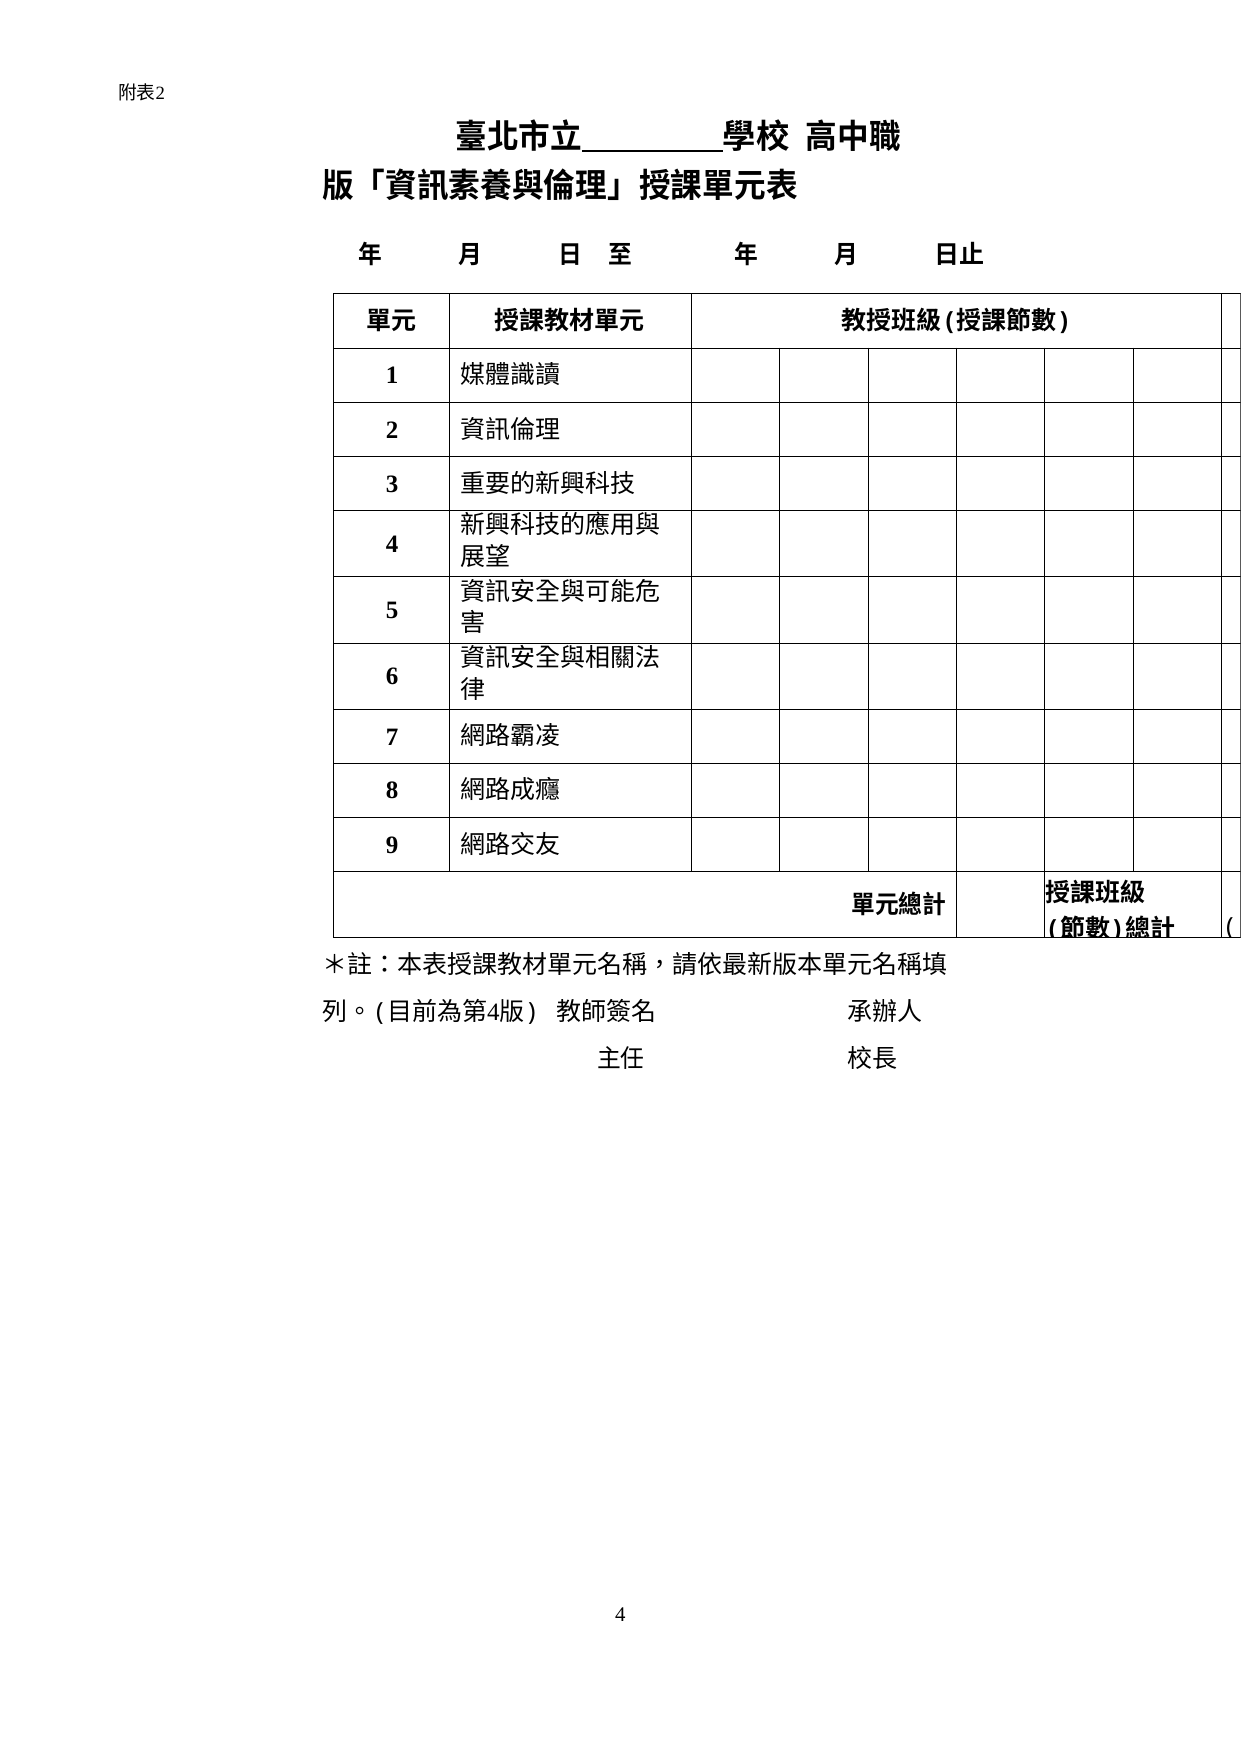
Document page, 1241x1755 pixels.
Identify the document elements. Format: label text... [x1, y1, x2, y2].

table_cell [869, 577, 956, 642]
table_cell [780, 349, 868, 402]
table_cell [1222, 349, 1240, 402]
table_cell [869, 511, 956, 576]
table_cell [869, 710, 956, 763]
table_cell 4 [334, 511, 449, 576]
table_cell [957, 511, 1044, 576]
table_cell [780, 710, 868, 763]
table_cell [692, 349, 779, 402]
table_cell [1045, 403, 1133, 456]
table_cell 1 [334, 349, 449, 402]
table_cell [1134, 644, 1221, 708]
table_cell [1134, 511, 1221, 576]
table_cell [869, 403, 956, 456]
table_cell [957, 764, 1044, 817]
table_cell [1222, 457, 1240, 510]
table_cell [1134, 577, 1221, 642]
table_cell [1134, 349, 1221, 402]
table_cell [1222, 403, 1240, 456]
table_cell [1045, 644, 1133, 708]
table_cell [1222, 818, 1240, 871]
table_cell [1134, 764, 1221, 817]
table_header 單元 [334, 294, 449, 348]
table_cell 資訊安全與相關法 律 [450, 644, 691, 708]
subtitle 年 月 日 至 年 月 日止 [359, 234, 1134, 270]
table_cell [1134, 403, 1221, 456]
table_cell 3 [334, 457, 449, 510]
table_cell [869, 644, 956, 708]
table_cell 6 [334, 644, 449, 708]
table_cell [1045, 818, 1133, 871]
table_cell [957, 872, 1044, 937]
table_cell [1045, 511, 1133, 576]
table_cell [1222, 511, 1240, 576]
table_cell 2 [334, 403, 449, 456]
table_cell 7 [334, 710, 449, 763]
table_cell 新興科技的應用與 展望 [450, 511, 691, 576]
table_cell [692, 577, 779, 642]
table_cell [692, 764, 779, 817]
table_cell 班 ( 節) [1222, 872, 1240, 937]
table_header 教授班級(授課節數) [692, 294, 1221, 348]
table_cell [1045, 764, 1133, 817]
subtitle 臺北市立 學校 高中職版「資訊素養與倫理」授課單元表 [322, 109, 921, 207]
table_cell [1045, 577, 1133, 642]
table_cell 重要的新興科技 [450, 457, 691, 510]
table_cell [692, 644, 779, 708]
table_cell [1222, 764, 1240, 817]
table_cell [957, 710, 1044, 763]
text ＊註：本表授課教材單元名稱，請依最新版本單元名稱填列。(目前為第4版) 教師簽名 承辦人 主任 校長 [322, 944, 956, 1075]
table_cell [780, 577, 868, 642]
table_cell [692, 818, 779, 871]
table_cell [780, 403, 868, 456]
table_cell [692, 403, 779, 456]
table_cell 5 [334, 577, 449, 642]
table_cell [780, 764, 868, 817]
table_cell [869, 764, 956, 817]
table_cell [869, 818, 956, 871]
table_cell [692, 511, 779, 576]
table_cell 單元總計 [334, 872, 956, 937]
table_cell 9 [334, 818, 449, 871]
table_cell [957, 577, 1044, 642]
table_cell [1045, 457, 1133, 510]
table_cell [780, 644, 868, 708]
table_cell 授課班級 (節數)總計 [1045, 872, 1221, 937]
table_cell [692, 710, 779, 763]
table_cell [957, 818, 1044, 871]
table_cell [780, 457, 868, 510]
table_cell 資訊安全與可能危 害 [450, 577, 691, 642]
table_cell 媒體識讀 [450, 349, 691, 402]
table_cell [957, 644, 1044, 708]
table_cell [1222, 710, 1240, 763]
table_cell [692, 457, 779, 510]
table_cell [1222, 577, 1240, 642]
table_cell 8 [334, 764, 449, 817]
table_cell [1134, 710, 1221, 763]
table_cell 網路成癮 [450, 764, 691, 817]
table_cell [869, 457, 956, 510]
table_cell [780, 511, 868, 576]
table_header 小計 [1222, 294, 1240, 348]
text 附表2 [118, 77, 179, 105]
table_cell [1222, 644, 1240, 708]
table_cell 網路交友 [450, 818, 691, 871]
table_cell [957, 349, 1044, 402]
table_cell [957, 457, 1044, 510]
table_header 授課教材單元 [450, 294, 691, 348]
table_cell [780, 818, 868, 871]
table_cell [1045, 349, 1133, 402]
table_cell [1134, 818, 1221, 871]
table_cell [957, 403, 1044, 456]
table_cell [1045, 710, 1133, 763]
table_cell [1134, 457, 1221, 510]
table_cell 網路霸凌 [450, 710, 691, 763]
table_cell [869, 349, 956, 402]
table_cell 資訊倫理 [450, 403, 691, 456]
